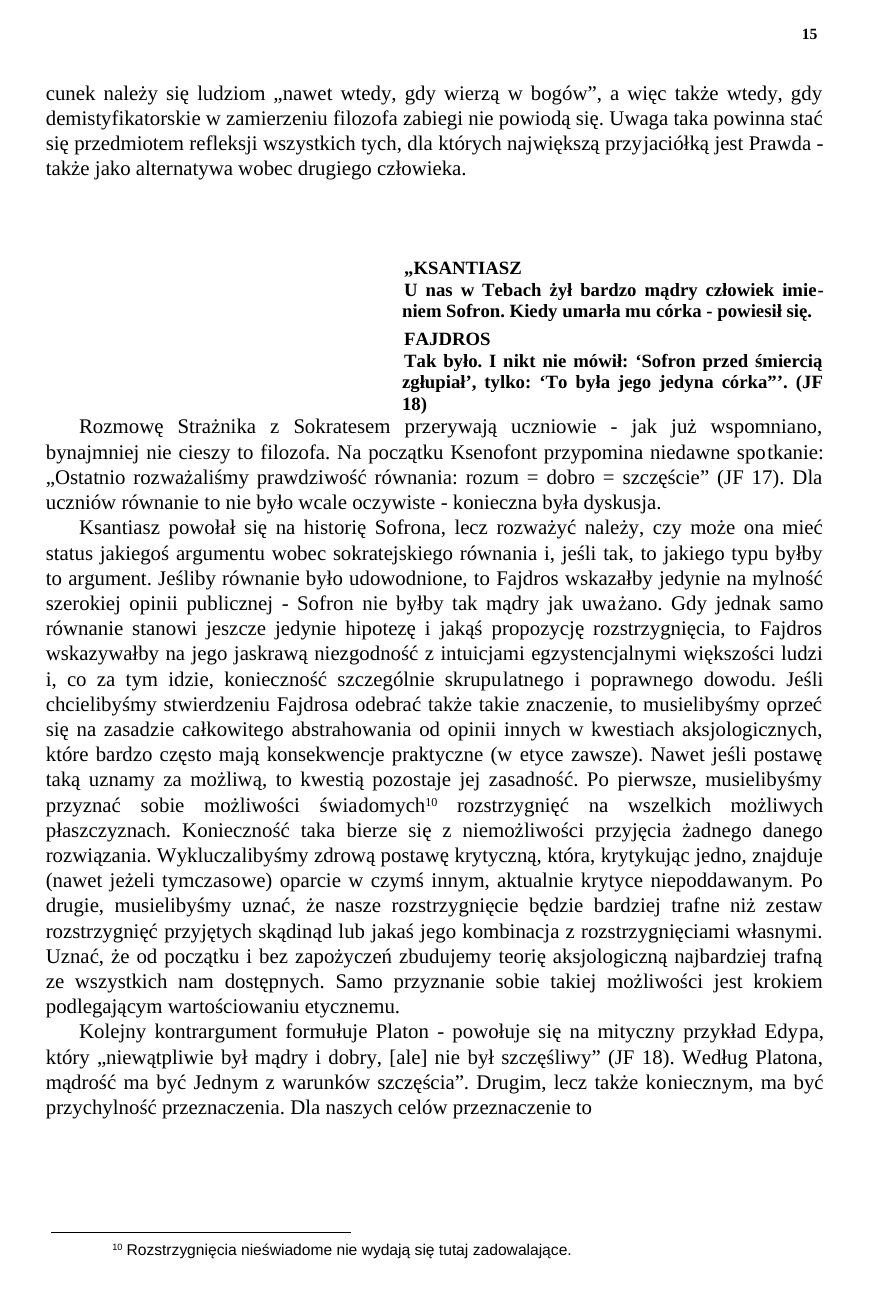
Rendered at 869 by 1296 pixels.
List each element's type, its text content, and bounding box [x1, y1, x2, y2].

text Ksantiasz powołał się na historię Sofrona, lecz rozważyć należy, czy może ona mieć status jakiegoś argumentu wobec sokratejskiego równania i, jeśli tak, to jakiego typu byłby to argument. Jeśliby równanie było udowodnione, to Fajdros wskazałby jedynie na mylność szerokiej opinii publicznej - Sofron nie byłby tak mądry jak uwa­żano. Gdy jednak samo równanie stanowi jeszcze jedynie hipotezę i jakąś propozycję rozstrzygnięcia, to Fajdros wskazywałby na jego jaskrawą niezgodność z intuicjami egzystencjalnymi większości ludzi i, co za tym idzie, konieczność szczególnie skrupu­latnego i poprawnego dowodu. Jeśli chcielibyśmy stwierdzeniu Fajdrosa odebrać także takie znaczenie, to musielibyśmy oprzeć się na zasadzie całkowitego abstrahowania od opinii innych w kwestiach aksjologicznych, które bardzo często mają konsekwencje praktyczne (w etyce zawsze). Nawet jeśli postawę taką uznamy za możliwą, to kwestią pozostaje jej zasadność. Po pierwsze, musielibyśmy przyznać sobie możliwości świa­domych10 rozstrzygnięć na wszelkich możliwych płaszczyznach. Konieczność taka bierze się z niemożliwości przyjęcia żadnego danego rozwiązania. Wykluczalibyśmy zdrową postawę krytyczną, która, krytykując jedno, znajduje (nawet jeżeli tymczaso­we) oparcie w czymś innym, aktualnie krytyce niepoddawanym. Po drugie, musieliby­śmy uznać, że nasze rozstrzygnięcie będzie bardziej trafne niż zestaw rozstrzygnięć przyjętych skądinąd lub jakaś jego kombinacja z rozstrzygnięciami własnymi. Uznać, że od początku i bez zapożyczeń zbudujemy teorię aksjologiczną najbardziej trafną ze wszystkich nam dostępnych. Samo przyznanie sobie takiej możliwości jest krokiem podlegającym wartościowaniu etycznemu. [46, 515, 824, 1018]
text Tak było. I nikt nie mówił: ‘Sofron przed śmiercią zgłupiał’, tylko: ‘To była jego jedyna córka”’. (JF 18) [402, 350, 824, 414]
text 10 Rozstrzygnięcia nieświadome nie wydają się tutaj zadowalające. [79, 1240, 572, 1258]
text Rozmowę Strażnika z Sokratesem przerywają uczniowie - jak już wspomniano, bynajmniej nie cieszy to filozofa. Na początku Ksenofont przypomina niedawne spo­tkanie: „Ostatnio rozważaliśmy prawdziwość równania: rozum = dobro = szczęście” (JF 17). Dla uczniów równanie to nie było wcale oczywiste - konieczna była dyskusja. [46, 414, 824, 514]
text „KSANTIASZ [402, 257, 824, 279]
text 15 [802, 25, 820, 43]
text cunek należy się ludziom „nawet wtedy, gdy wierzą w bogów”, a więc także wtedy, gdy demistyfikatorskie w zamierzeniu filozofa zabiegi nie powiodą się. Uwaga taka powinna stać się przedmiotem refleksji wszystkich tych, dla których największą przy­jaciółką jest Prawda - także jako alternatywa wobec drugiego człowieka. [46, 81, 824, 180]
text FAJDROS [402, 328, 824, 350]
text U nas w Tebach żył bardzo mądry człowiek imie­niem Sofron. Kiedy umarła mu córka - powiesił się. [402, 279, 824, 322]
text Kolejny kontrargument formułuje Platon - powołuje się na mityczny przykład Edy­pa, który „niewątpliwie był mądry i dobry, [ale] nie był szczęśliwy” (JF 18). Według Platona, mądrość ma być Jednym z warunków szczęścia”. Drugim, lecz także ko­niecznym, ma być przychylność przeznaczenia. Dla naszych celów przeznaczenie to [46, 1019, 824, 1119]
